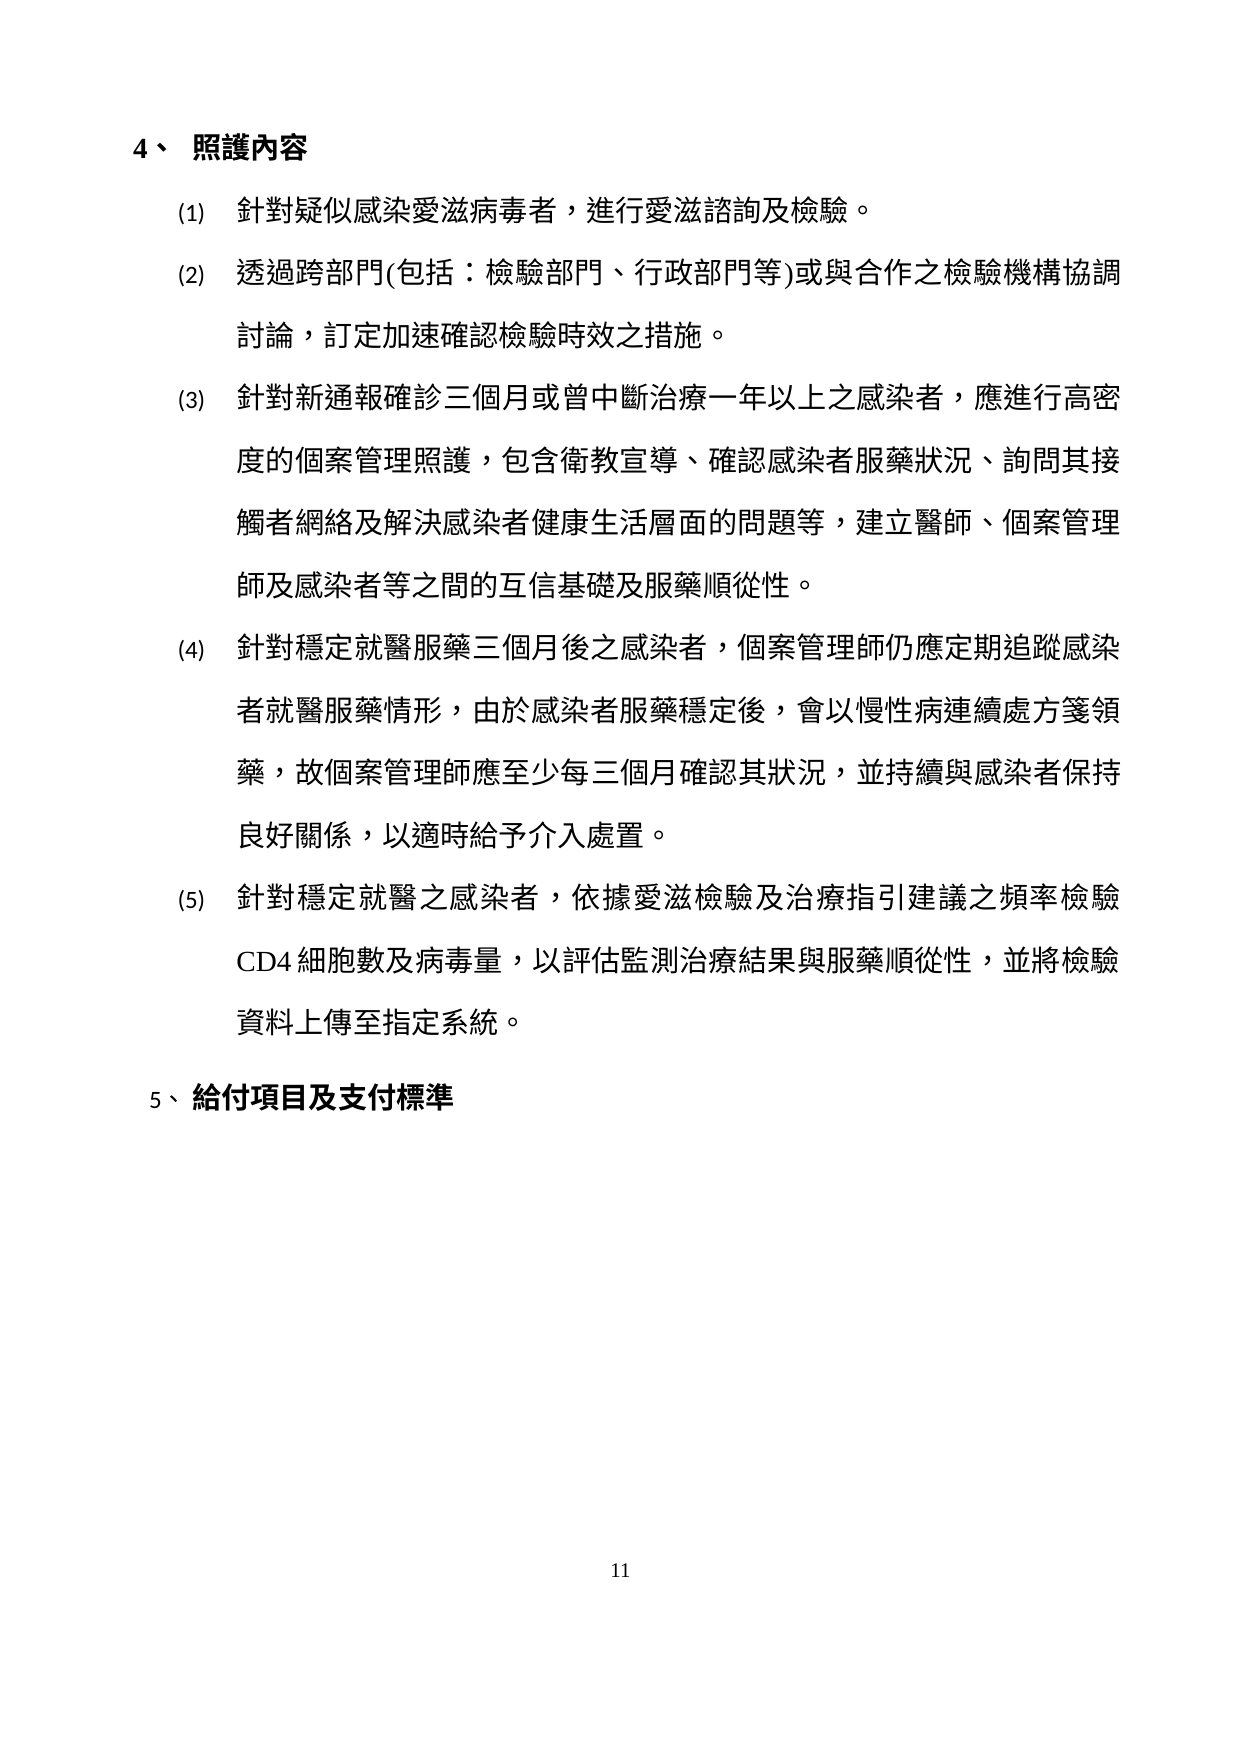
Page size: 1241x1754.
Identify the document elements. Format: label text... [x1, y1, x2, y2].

list 針對穩定就醫服藥三個月後之感染者，個案管理師仍應定期追蹤感染者就醫服藥情形，由於感染者服藥穩定後，會以慢性病連續處方箋領藥，故個案管理師應至少每三個月確認其狀況，並持續與感染者保持良好關係，以適時給予介入處置。 [177, 604, 1122, 854]
list 給付項目及支付標準 [149, 1054, 1064, 1117]
list 照護內容 [133, 104, 1122, 167]
list 透過跨部門(包括：檢驗部門、行政部門等)或與合作之檢驗機構協調討論，訂定加速確認檢驗時效之措施。 [177, 229, 1122, 354]
list 針對穩定就醫之感染者，依據愛滋檢驗及治療指引建議之頻率檢驗CD4細胞數及病毒量，以評估監測治療結果與服藥順從性，並將檢驗資料上傳至指定系統。 [177, 854, 1122, 1042]
list 針對疑似感染愛滋病毒者，進行愛滋諮詢及檢驗。 [177, 167, 1122, 229]
list 針對新通報確診三個月或曾中斷治療一年以上之感染者，應進行高密度的個案管理照護，包含衛教宣導、確認感染者服藥狀況、詢問其接觸者網絡及解決感染者健康生活層面的問題等，建立醫師、個案管理師及感染者等之間的互信基礎及服藥順從性。 [177, 354, 1122, 604]
